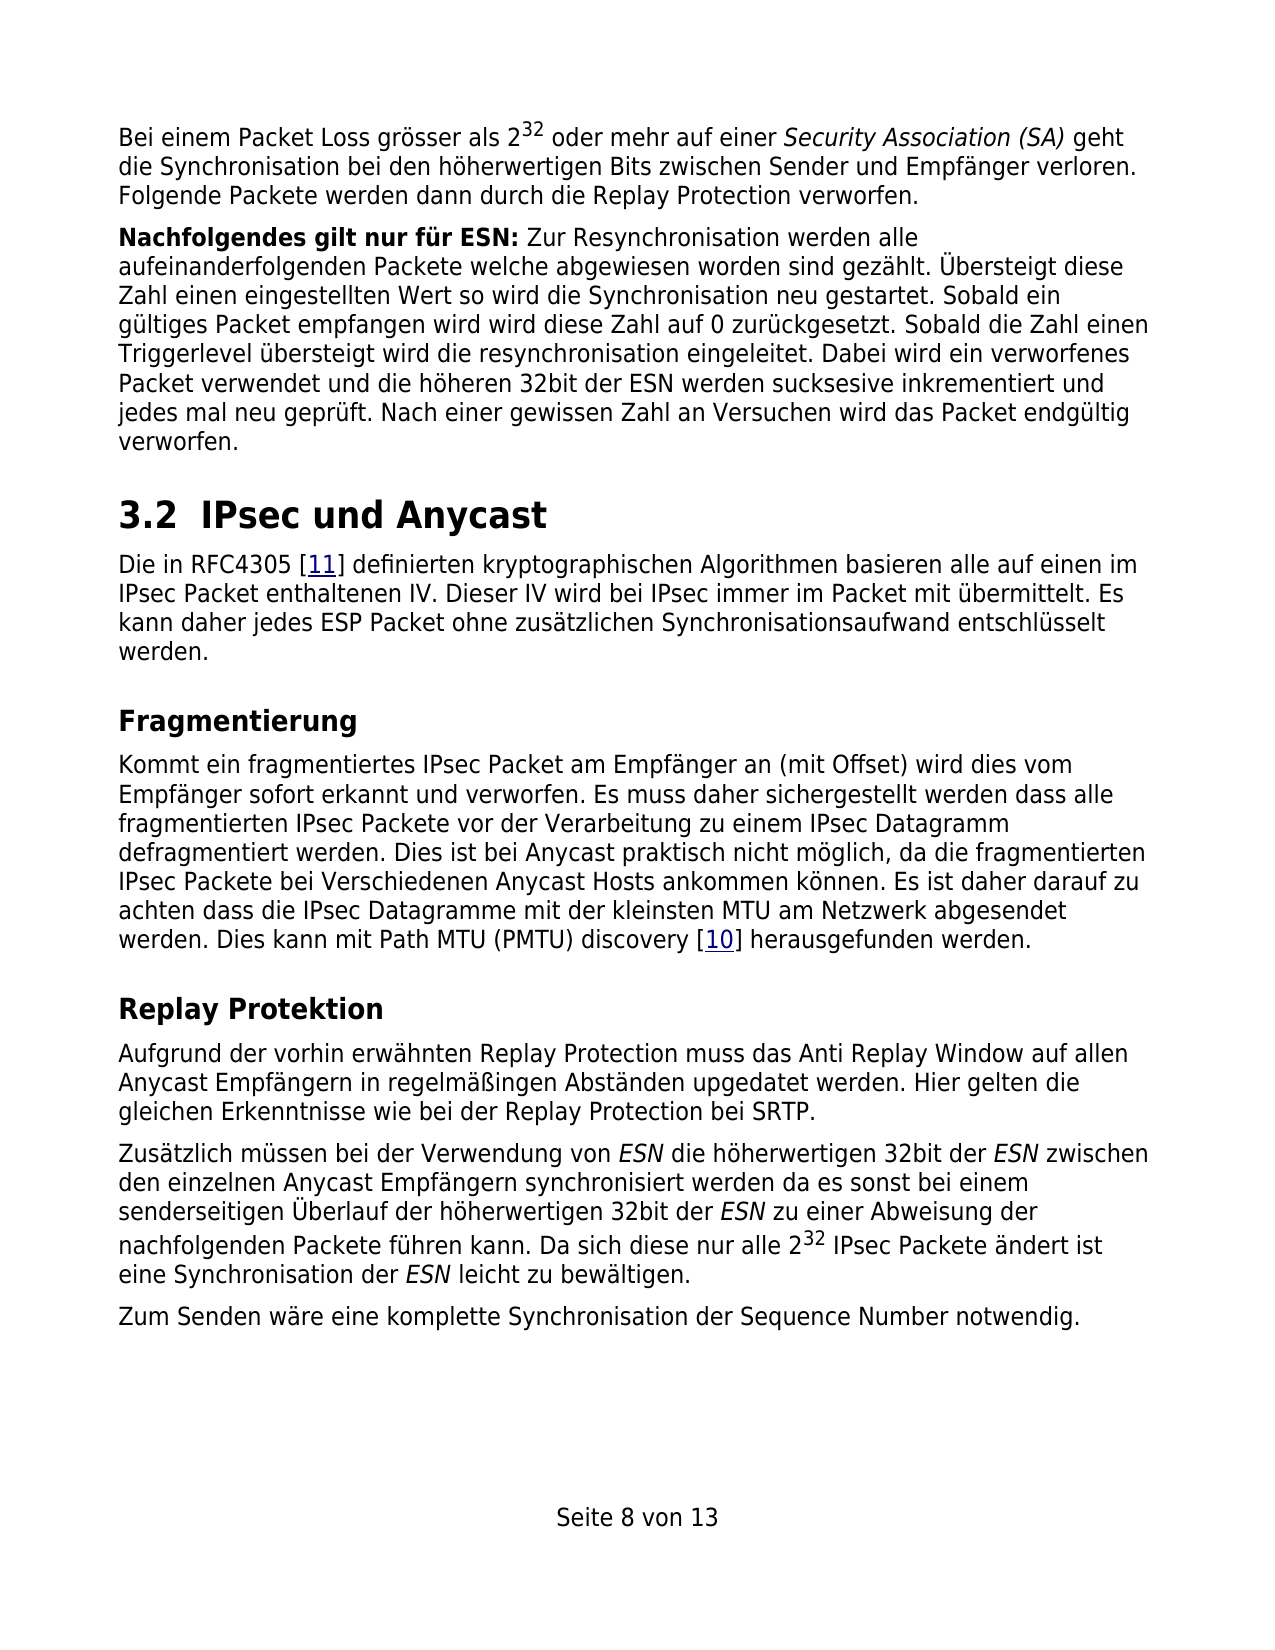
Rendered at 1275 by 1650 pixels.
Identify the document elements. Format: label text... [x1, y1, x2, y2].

text Aufgrund der vorhin erwähnten Replay Protection muss das Anti Replay Window auf allen Anycast Empfängern in regelmäßingen Abständen upgedatet werden. Hier gelten die gleichen Erkenntnisse wie bei der Replay Protection bei SRTP. [118, 1039, 1157, 1126]
text Bei einem Packet Loss grösser als 232 oder mehr auf einer Security Association (SA) geht die Synchronisation bei den höherwertigen Bits zwischen Sender und Empfänger verloren. Folgende Packete werden dann durch die Replay Protection verworfen. [118, 118, 1157, 211]
text Die in RFC4305 [11] definierten kryptographischen Algorithmen basieren alle auf einen im IPsec Packet enthaltenen IV. Dieser IV wird bei IPsec immer im Packet mit übermittelt. Es kann daher jedes ESP Packet ohne zusätzlichen Synchronisationsaufwand entschlüsselt werden. [118, 550, 1157, 667]
text Nachfolgendes gilt nur für ESN: Zur Resynchronisation werden alle aufeinanderfolgenden Packete welche abgewiesen worden sind gezählt. Übersteigt diese Zahl einen eingestellten Wert so wird die Synchronisation neu gestartet. Sobald ein gültiges Packet empfangen wird wird diese Zahl auf 0 zurückgesetzt. Sobald die Zahl einen Triggerlevel übersteigt wird die resynchronisation eingeleitet. Dabei wird ein verworfenes Packet verwendet und die höheren 32bit der ESN werden sucksesive inkrementiert und jedes mal neu geprüft. Nach einer gewissen Zahl an Versuchen wird das Packet endgültig verworfen. [118, 223, 1157, 456]
subtitle IPsec und Anycast [118, 494, 1157, 537]
subtitle Replay Protektion [118, 992, 1157, 1026]
subtitle Fragmentierung [118, 704, 1157, 738]
text Zum Senden wäre eine komplette Synchronisation der Sequence Number notwendig. [118, 1302, 1157, 1331]
text Kommt ein fragmentiertes IPsec Packet am Empfänger an (mit Offset) wird dies vom Empfänger sofort erkannt und verworfen. Es muss daher sichergestellt werden dass alle fragmentierten IPsec Packete vor der Verarbeitung zu einem IPsec Datagramm defragmentiert werden. Dies ist bei Anycast praktisch nicht möglich, da die fragmentierten IPsec Packete bei Verschiedenen Anycast Hosts ankommen können. Es ist daher darauf zu achten dass die IPsec Datagramme mit der kleinsten MTU am Netzwerk abgesendet werden. Dies kann mit Path MTU (PMTU) discovery [10] herausgefunden werden. [118, 751, 1157, 955]
text Zusätzlich müssen bei der Verwendung von ESN die höherwertigen 32bit der ESN zwischen den einzelnen Anycast Empfängern synchronisiert werden da es sonst bei einem senderseitigen Überlauf der höherwertigen 32bit der ESN zu einer Abweisung der nachfolgenden Packete führen kann. Da sich diese nur alle 232 IPsec Packete ändert ist eine Synchronisation der ESN leicht zu bewältigen. [118, 1139, 1157, 1289]
